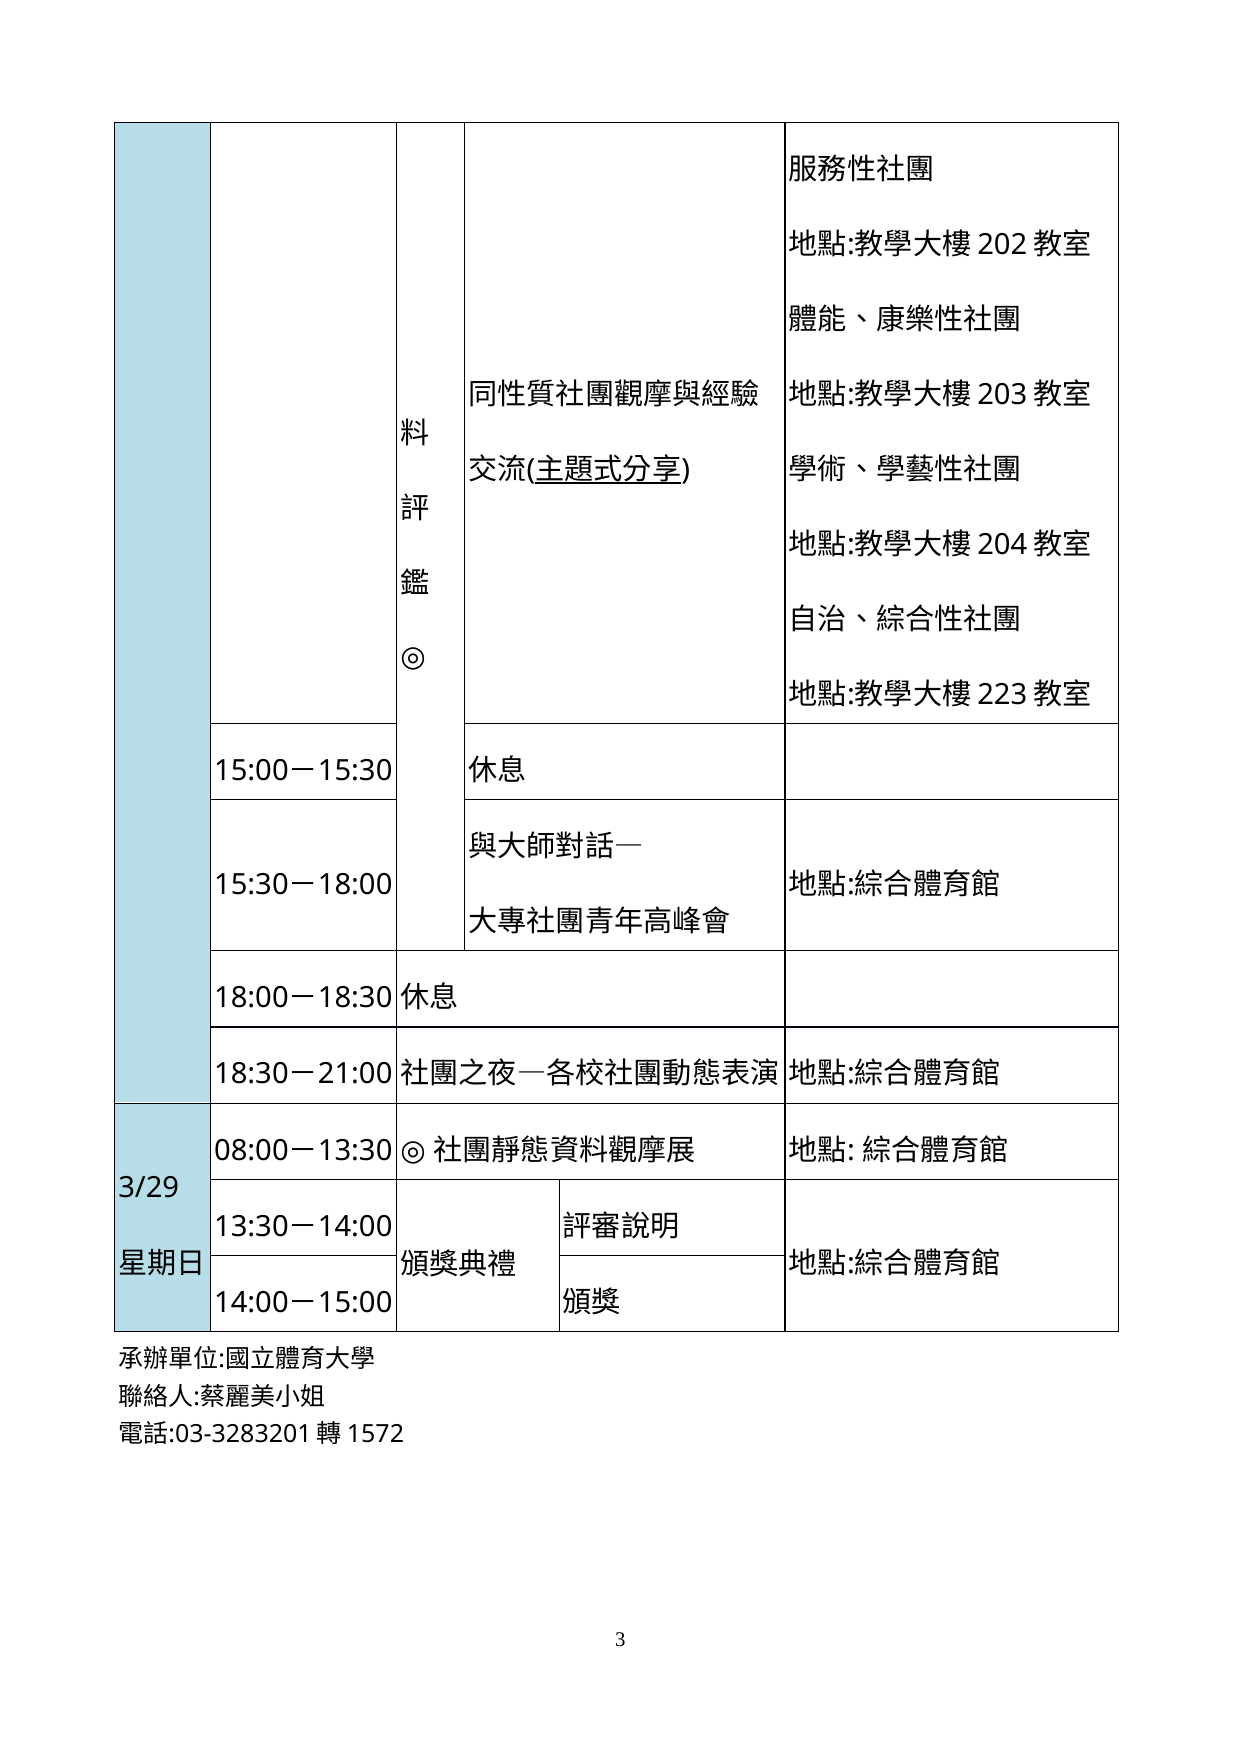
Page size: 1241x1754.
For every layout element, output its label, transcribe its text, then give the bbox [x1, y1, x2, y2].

table_cell 15:00－15:30 [211, 724, 396, 799]
table_cell 14:00－15:00 [211, 1256, 396, 1331]
table_cell 同性質社團觀摩與經驗交流(主題式分享) [465, 123, 784, 723]
text 電話:03-3283201轉1572 [118, 1407, 1122, 1444]
table_cell 3/29 星期日 [115, 1104, 210, 1331]
table_cell 地點:綜合體育館 [786, 1028, 1118, 1102]
table_cell 15:30－18:00 [211, 800, 396, 950]
table_cell [211, 123, 396, 723]
table_cell 頒獎 [560, 1256, 784, 1331]
table_cell 社團之夜—各校社團動態表演 [397, 1028, 784, 1102]
table_cell 休息 [465, 724, 784, 799]
table_cell 地點:綜合體育館 [786, 1180, 1118, 1331]
table_cell 評審說明 [560, 1180, 784, 1254]
table_cell 頒獎典禮 [397, 1180, 559, 1331]
table_cell [786, 951, 1118, 1026]
table_cell 料 評 鑑 ◎ [397, 123, 464, 950]
table_cell [115, 123, 210, 1102]
text 聯絡人:蔡麗美小姐 [118, 1369, 1122, 1407]
table_cell ◎ 社團靜態資料觀摩展 [397, 1104, 784, 1178]
table_cell 13:30－14:00 [211, 1180, 396, 1254]
table_cell 地點:綜合體育館 [786, 800, 1118, 950]
table_cell 18:00－18:30 [211, 951, 396, 1026]
table_cell [786, 724, 1118, 799]
table_cell 地點: 綜合體育館 [786, 1104, 1118, 1178]
table_cell 休息 [397, 951, 784, 1026]
table_cell 服務性社團 地點:教學大樓202教室 體能、康樂性社團 地點:教學大樓203教室 學術、學藝性社團 地點:教學大樓204教室 自治、綜合性社團 地點:教學大樓223教室 [786, 123, 1118, 723]
text 承辦單位:國立體育大學 [118, 1332, 1122, 1369]
table_cell 與大師對話— 大專社團青年高峰會 [465, 800, 784, 950]
table_cell 08:00－13:30 [211, 1104, 396, 1178]
table_cell 18:30－21:00 [211, 1028, 396, 1102]
